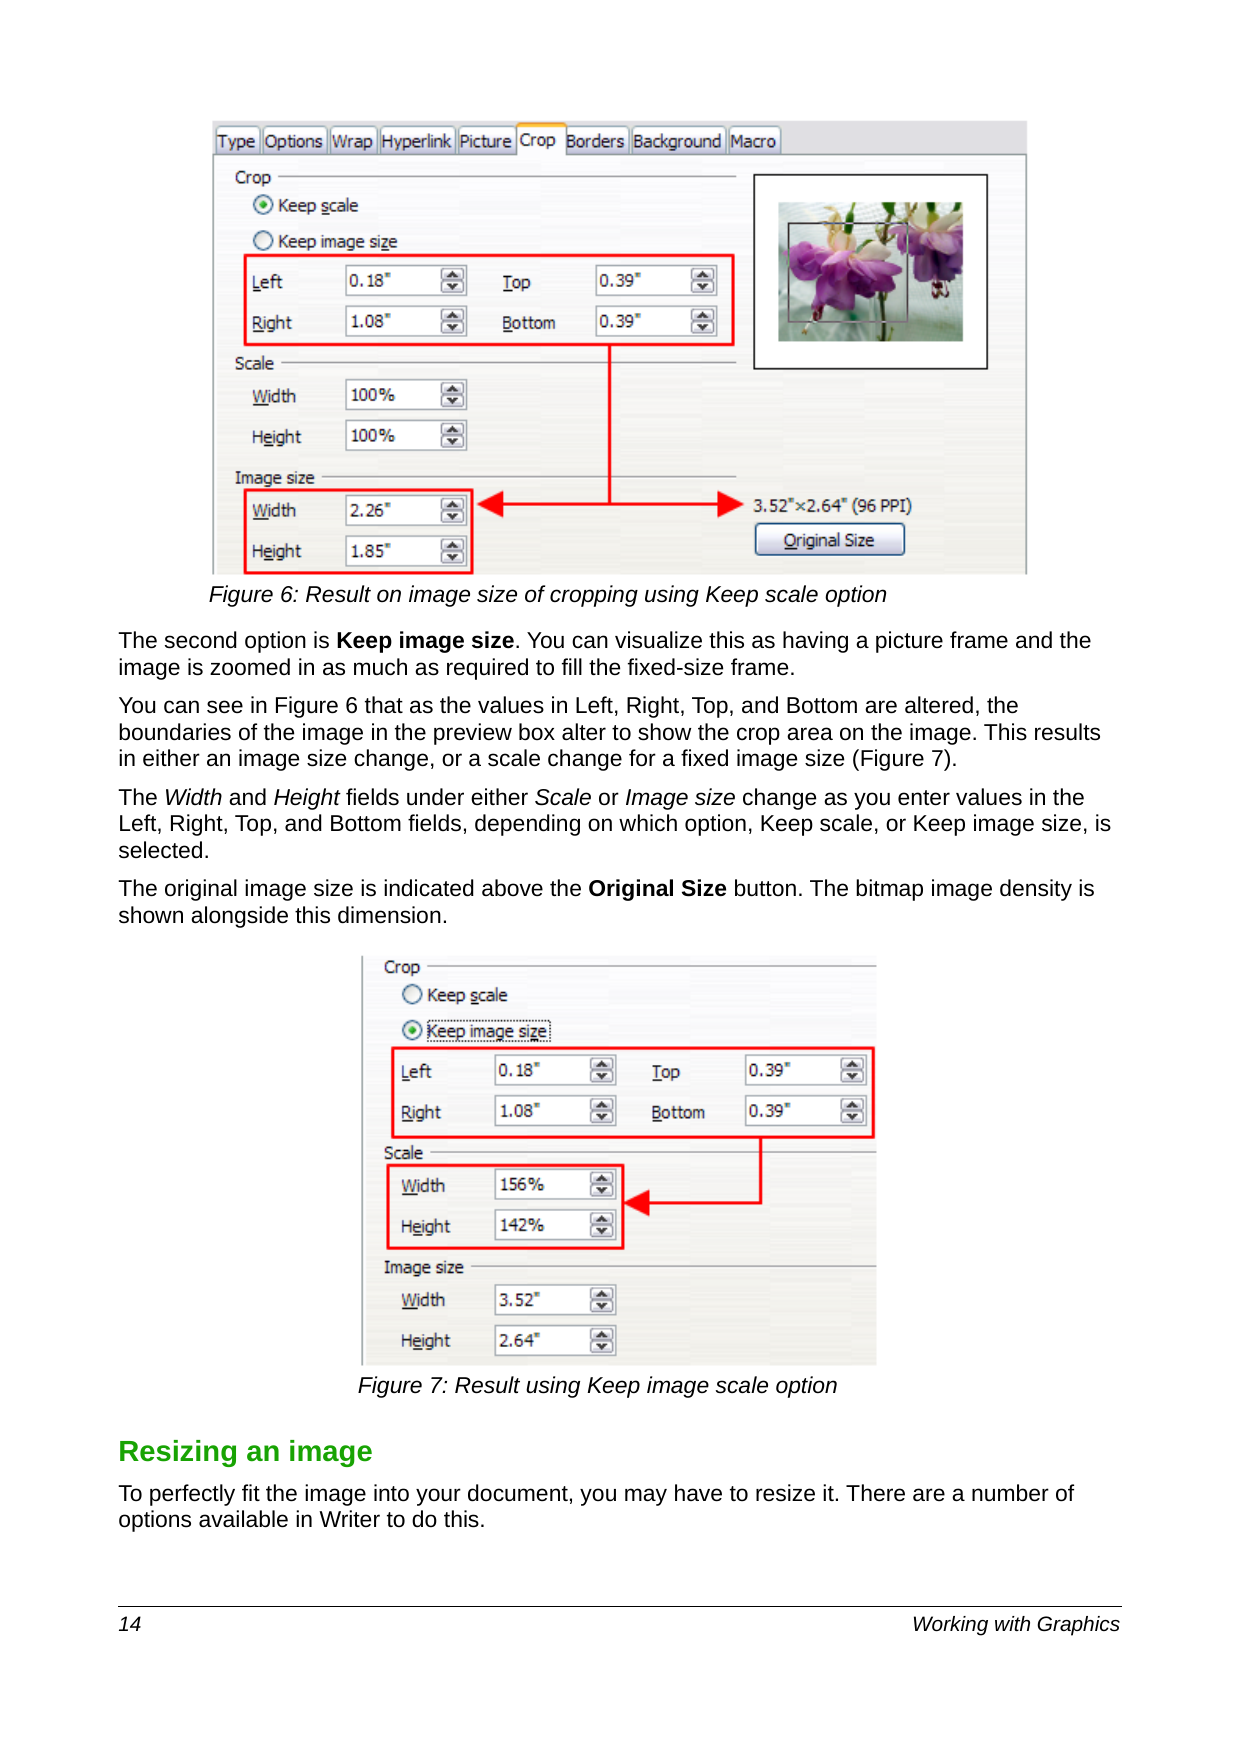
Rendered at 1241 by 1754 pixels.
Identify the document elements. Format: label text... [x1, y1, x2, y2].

text Figure 7: Result using Keep image scale option [358, 1372, 883, 1398]
picture [208, 118, 1032, 581]
text To perfectly fit the image into your document, you may have to resize it. There are a number of options available in Writer to do this. [118, 1480, 1122, 1532]
text The original image size is indicated above the Original Size button. The bitmap image density is shown alongside this dimension. [118, 875, 1122, 928]
text The second option is Keep image size. You can visualize this as having a picture frame and the image is zoomed in as much as required to fill the fixed-size frame. [118, 627, 1122, 680]
text Figure 6: Result on image size of cropping using Keep scale option [208, 581, 1032, 607]
text The Width and Height fields under either Scale or Image size change as you enter values in the Left, Right, Top, and Bottom fields, depending on which option, Keep scale, or Keep image size, is selected. [118, 784, 1122, 863]
picture [357, 953, 883, 1372]
text You can see in Figure 6 that as the values in Left, Right, Top, and Bottom are altered, the boundaries of the image in the preview box alter to show the crop area on the image. This results in either an image size change, or a scale change for a fixed image size (Figure 7). [118, 692, 1122, 771]
subtitle Resizing an image [118, 1434, 1122, 1467]
